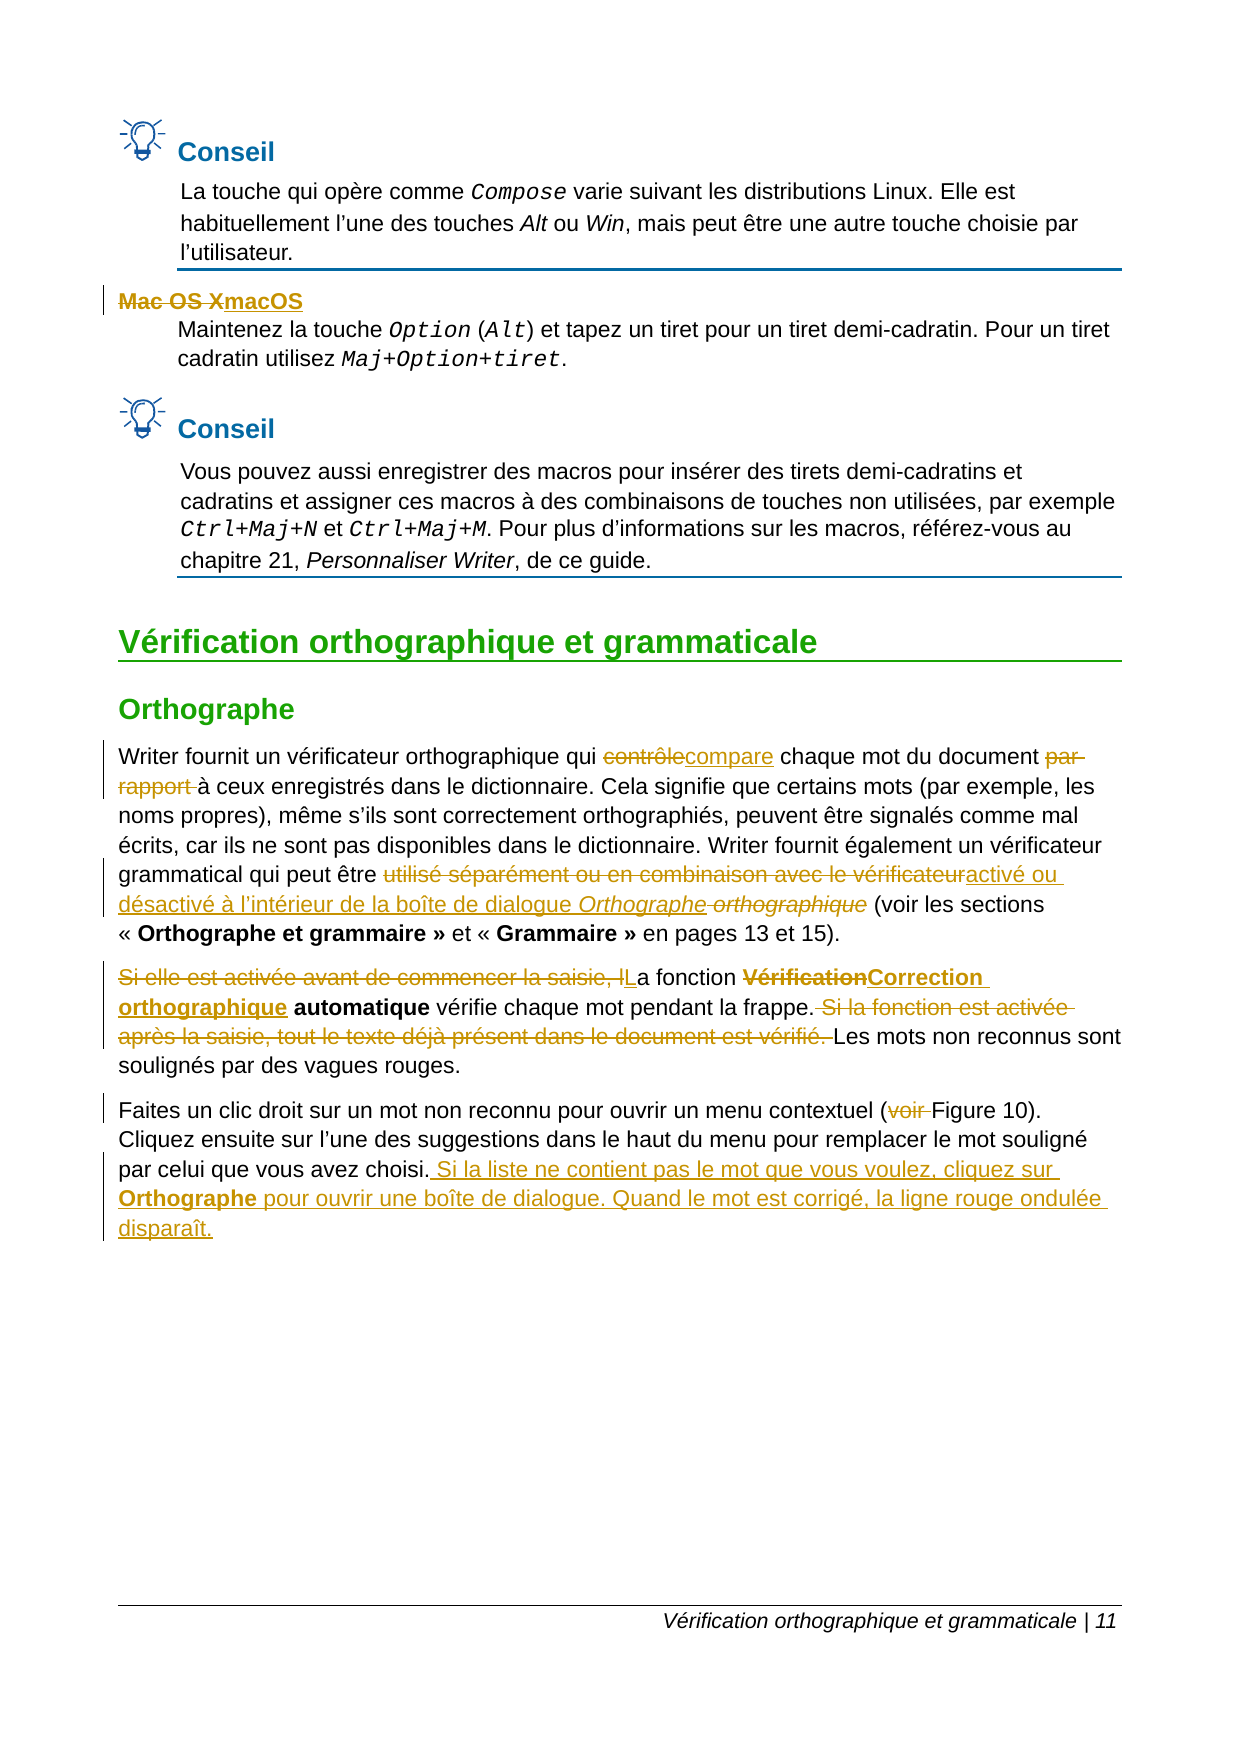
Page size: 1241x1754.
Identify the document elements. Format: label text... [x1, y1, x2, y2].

text La touche qui opère comme Compose varie suivant les distributions Linux. Elle est habituellement l’une des touches Alt ou Win, mais peut être une autre touche choisie par l’utilisateur. [177, 174, 1122, 268]
list Maintenez la touche Option (Alt) et tapez un tiret pour un tiret demi-cadratin. Pour un tiret cadratin utilisez Maj+Option+tiret. [177, 315, 1122, 374]
text Vous pouvez aussi enregistrer des macros pour insérer des tirets demi-cadratins et cadratins et assigner ces macros à des combinaisons de touches non utilisées, par exemple Ctrl+Maj+N et Ctrl+Maj+M. Pour plus d’informations sur les macros, référez-vous au chapitre 21, Personnaliser Writer, de ce guide. [177, 452, 1122, 576]
subtitle macOS [118, 285, 1122, 315]
text La fonction Correction orthographique automatique vérifie chaque mot pendant la frappe.Les mots non reconnus sont soulignés par des vagues rouges. [118, 961, 1122, 1079]
text Faites un clic droit sur un mot non reconnu pour ouvrir un menu contextuel (Figure 10). Cliquez ensuite sur l’une des suggestions dans le haut du menu pour remplacer le mot souligné par celui que vous avez choisi. Si la liste ne contient pas le mot que vous voulez, cliquez sur Orthographe pour ouvrir une boîte de dialogue. Quand le mot est corrigé, la ligne rouge ondulée disparaît. [118, 1093, 1122, 1241]
text Writer fournit un vérificateur orthographique qui compare chaque mot du document à ceux enregistrés dans le dictionnaire. Cela signifie que certains mots (par exemple, les noms propres), même s’ils sont correctement orthographiés, peuvent être signalés comme mal écrits, car ils ne sont pas disponibles dans le dictionnaire. Writer fournit également un vérificateur grammatical qui peut être activé ou désactivé à l’intérieur de la boîte de dialogue Orthographe (voir les sections « Orthographe et grammaire » et « Grammaire » en pages 12 et 14). [118, 740, 1122, 946]
list Conseil [118, 118, 1122, 167]
subtitle Orthographe [118, 692, 1122, 725]
subtitle Vérification orthographique et grammaticale [118, 622, 1122, 660]
list Conseil [118, 396, 1122, 444]
